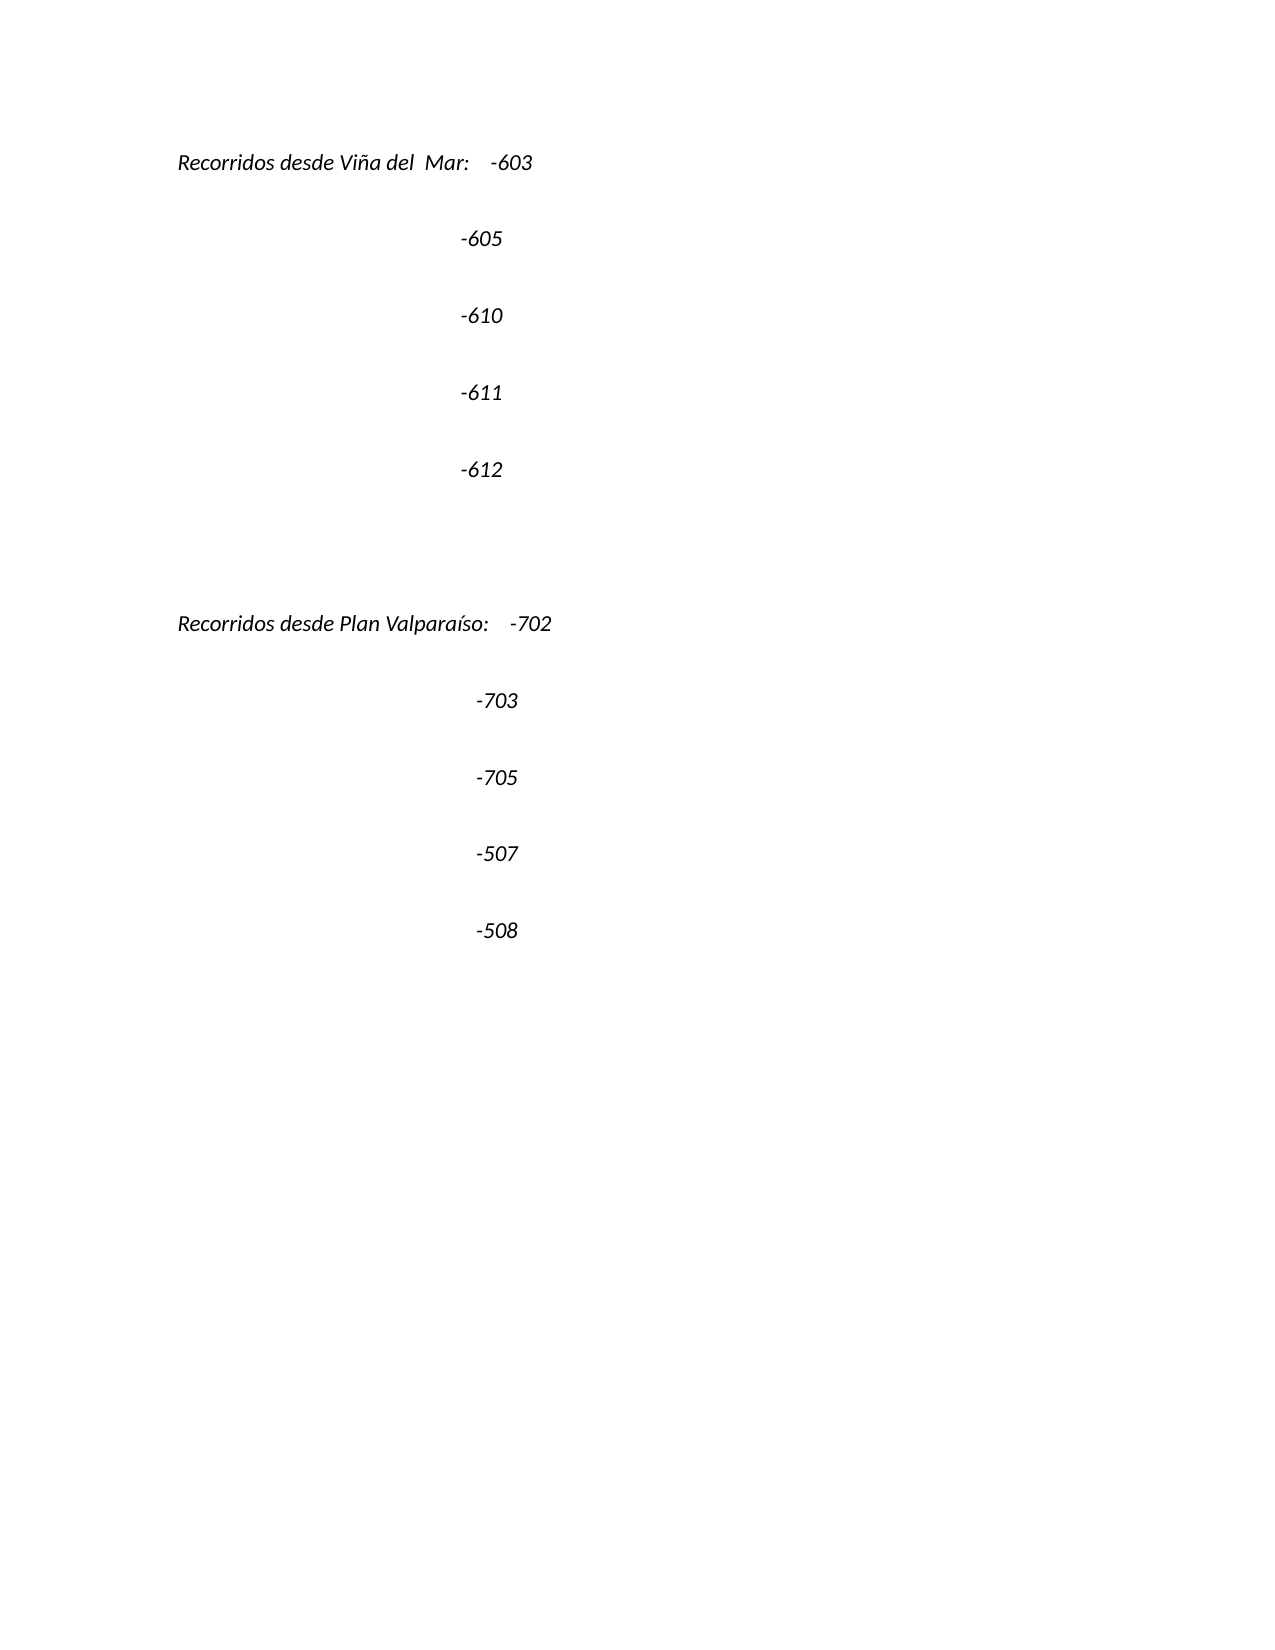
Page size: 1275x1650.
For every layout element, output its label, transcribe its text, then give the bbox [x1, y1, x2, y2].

text -610 [177, 301, 1098, 329]
text -605 [177, 224, 1098, 252]
text -612 [177, 455, 1098, 483]
text Recorridos desde Viña del Mar: -603 [177, 148, 1098, 176]
text -611 [177, 378, 1098, 406]
text -703 [177, 686, 1098, 714]
text -508 [177, 916, 1098, 944]
text -507 [177, 839, 1098, 867]
text Recorridos desde Plan Valparaíso: -702 [177, 609, 1098, 637]
text -705 [177, 763, 1098, 791]
